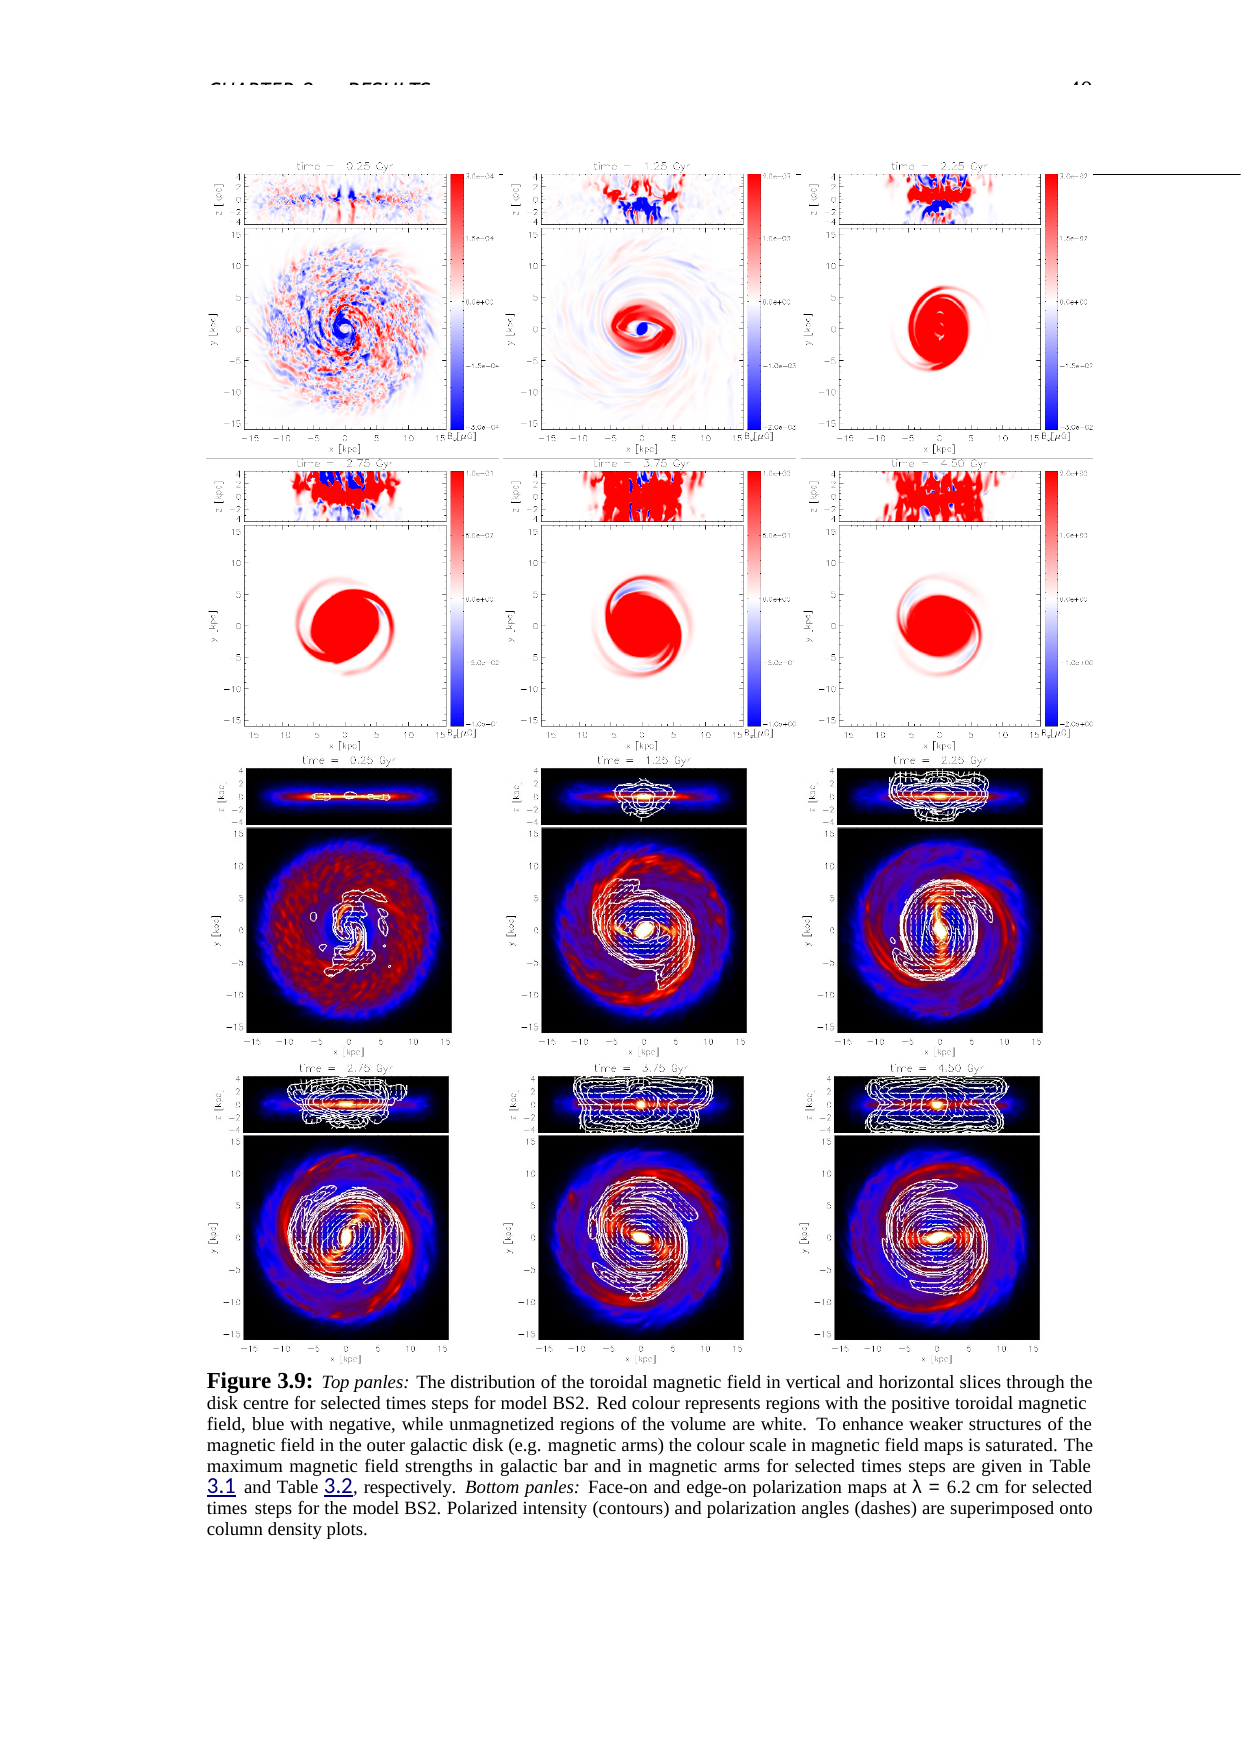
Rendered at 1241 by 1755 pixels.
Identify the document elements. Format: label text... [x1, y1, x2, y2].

text field, blue with negative, while unmagnetized regions of the volume are white. To enhance weaker structures of the magnetic field in the outer galactic disk (e.g. magnetic arms) the colour scale in magnetic field maps is saturated. The maximum magnetic field strengths in galactic bar and in magnetic arms for selected times steps are given in Table 3.1 and Table 3.2, respectively. Bottom panles: Face-on and edge-on polarization maps at λ = 6.2 cm for selected times steps for the model BS2. Polarized intensity (contours) and polarization angles (dashes) are superimposed onto column density plots. [207, 1414, 1093, 1539]
text RESULTS [346, 79, 444, 85]
text 40 [1068, 77, 1094, 104]
text CHAPTER 3. [207, 79, 335, 85]
text Figure 3.9: Top panles: The distribution of the toroidal magnetic field in vertical and horizontal slices through the disk centre for selected times steps for model BS2. Red colour represents regions with the positive toroidal magnetic [207, 1369, 1093, 1414]
